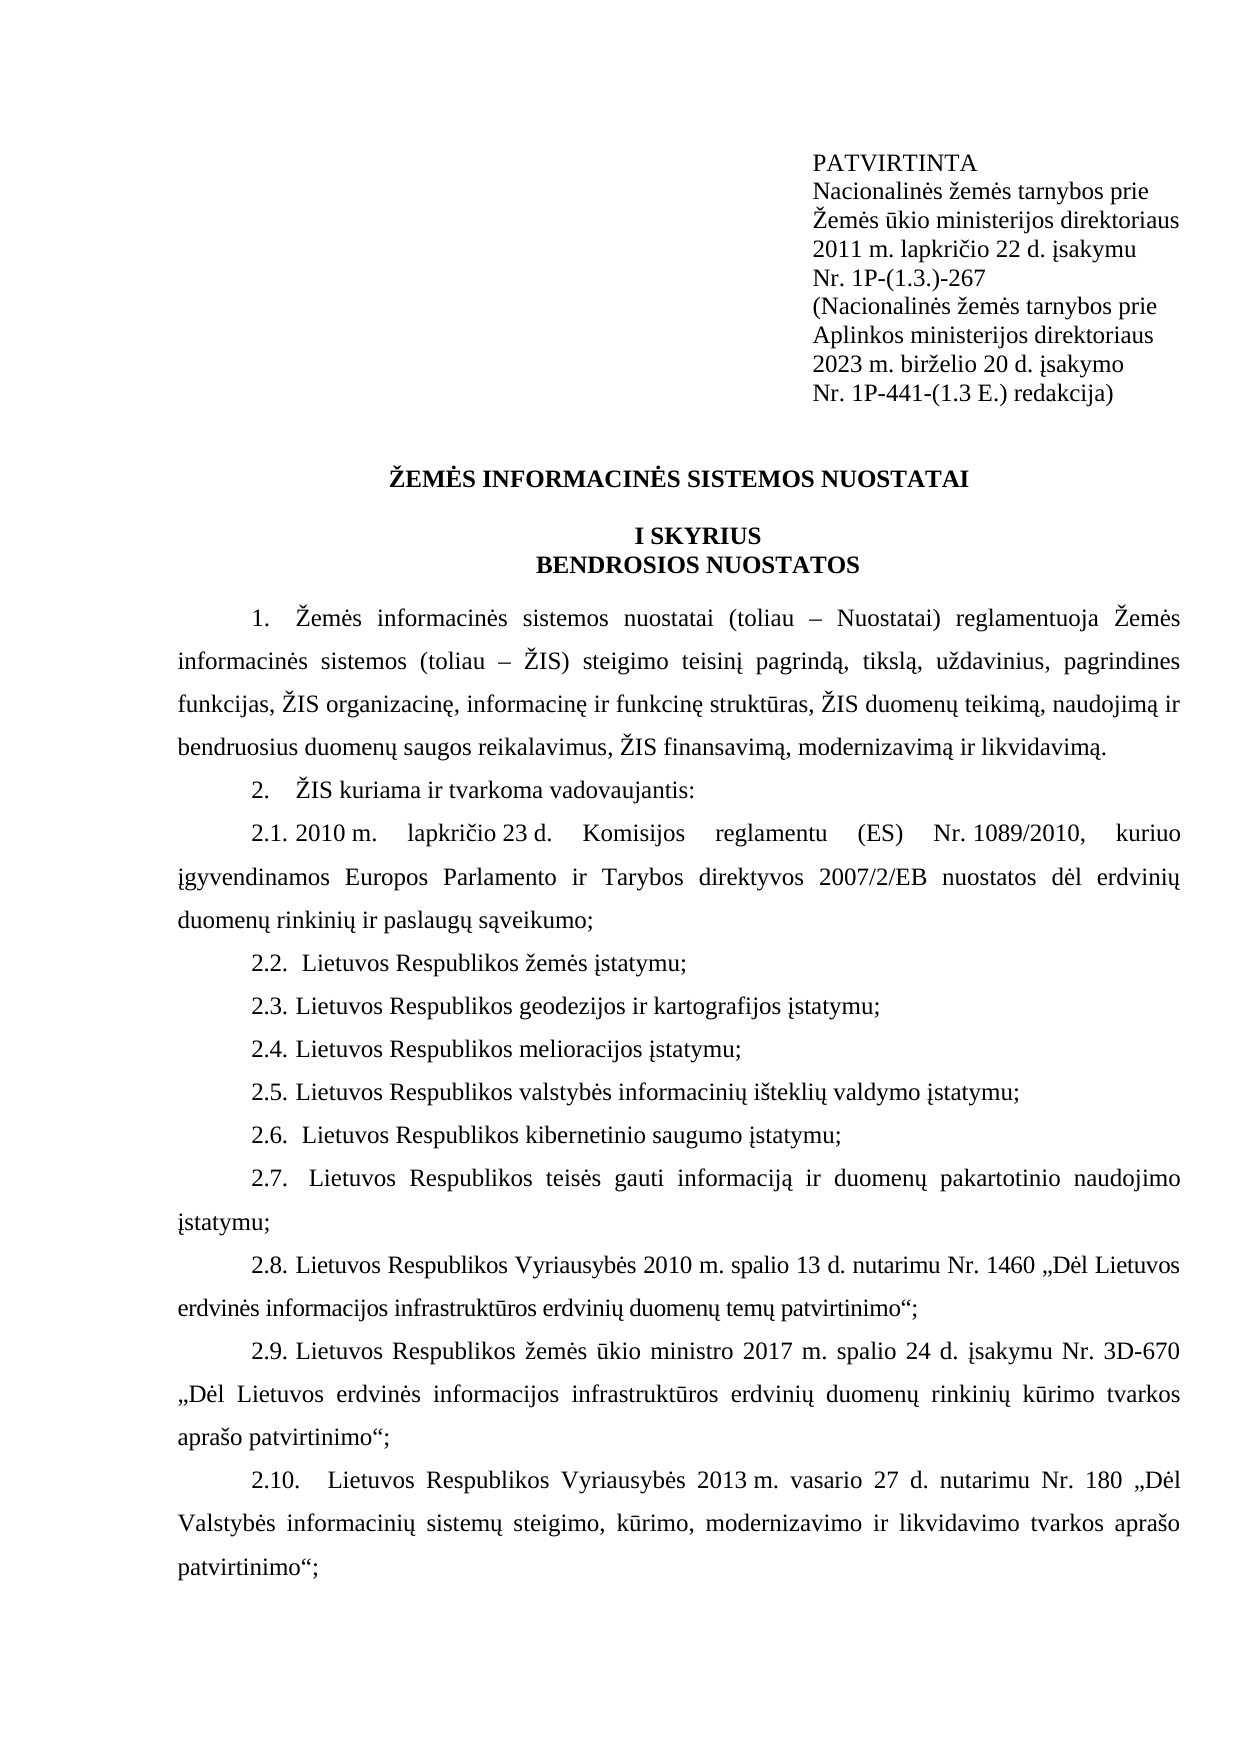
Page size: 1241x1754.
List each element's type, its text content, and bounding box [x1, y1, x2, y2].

text 2023 m. birželio 20 d. įsakymo [812, 349, 1181, 378]
text 2.6. Lietuvos Respublikos kibernetinio saugumo įstatymu; [177, 1120, 1181, 1149]
text 2.4. Lietuvos Respublikos melioracijos įstatymu; [177, 1034, 1181, 1063]
text (Nacionalinės žemės tarnybos prie [812, 291, 1181, 320]
text Aplinkos ministerijos direktoriaus [812, 320, 1181, 349]
text 2011 m. lapkričio 22 d. įsakymu [812, 234, 1181, 263]
text Nacionalinės žemės tarnybos prie [812, 176, 1181, 205]
text 2.1. 2010 m. lapkričio 23 d. Komisijos reglamentu (ES) Nr. 1089/2010, kuriuo įgyvendinamos Europos Parlamento ir Tarybos direktyvos 2007/2/EB nuostatos dėl erdvinių duomenų rinkinių ir paslaugų sąveikumo; [177, 818, 1181, 933]
text Žemės ūkio ministerijos direktoriaus [812, 205, 1181, 234]
text 2.5. Lietuvos Respublikos valstybės informacinių išteklių valdymo įstatymu; [177, 1077, 1181, 1106]
text 2.3. Lietuvos Respublikos geodezijos ir kartografijos įstatymu; [177, 991, 1181, 1020]
text ŽEMĖS INFORMACINĖS SISTEMOS NUOSTATAI [177, 464, 1181, 493]
text 2. ŽIS kuriama ir tvarkoma vadovaujantis: [177, 775, 1181, 804]
text 2.2. Lietuvos Respublikos žemės įstatymu; [177, 948, 1181, 977]
text PATVIRTINTA [812, 148, 1181, 176]
text 2.9. Lietuvos Respublikos žemės ūkio ministro 2017 m. spalio 24 d. įsakymu Nr. 3D-670 „Dėl Lietuvos erdvinės informacijos infrastruktūros erdvinių duomenų rinkinių kūrimo tvarkos aprašo patvirtinimo“; [177, 1336, 1181, 1451]
text i SKYRIUS Bendrosios nuostatos [215, 521, 1181, 579]
text Nr. 1P-(1.3.)-267 [812, 263, 1181, 291]
text 2.10. Lietuvos Respublikos Vyriausybės 2013 m. vasario 27 d. nutarimu Nr. 180 „Dėl Valstybės informacinių sistemų steigimo, kūrimo, modernizavimo ir likvidavimo tvarkos aprašo patvirtinimo“; [177, 1465, 1181, 1580]
text 2.8. Lietuvos Respublikos Vyriausybės 2010 m. spalio 13 d. nutarimu Nr. 1460 „Dėl Lietuvos erdvinės informacijos infrastruktūros erdvinių duomenų temų patvirtinimo“; [177, 1250, 1181, 1322]
text 1. Žemės informacinės sistemos nuostatai (toliau – Nuostatai) reglamentuoja Žemės informacinės sistemos (toliau – ŽIS) steigimo teisinį pagrindą, tikslą, uždavinius, pagrindines funkcijas, ŽIS organizacinę, informacinę ir funkcinę struktūras, ŽIS duomenų teikimą, naudojimą ir bendruosius duomenų saugos reikalavimus, ŽIS finansavimą, modernizavimą ir likvidavimą. [177, 603, 1181, 761]
text 2.7. Lietuvos Respublikos teisės gauti informaciją ir duomenų pakartotinio naudojimo įstatymu; [177, 1163, 1181, 1235]
text Nr. 1P-441-(1.3 E.) redakcija) [812, 378, 1181, 406]
